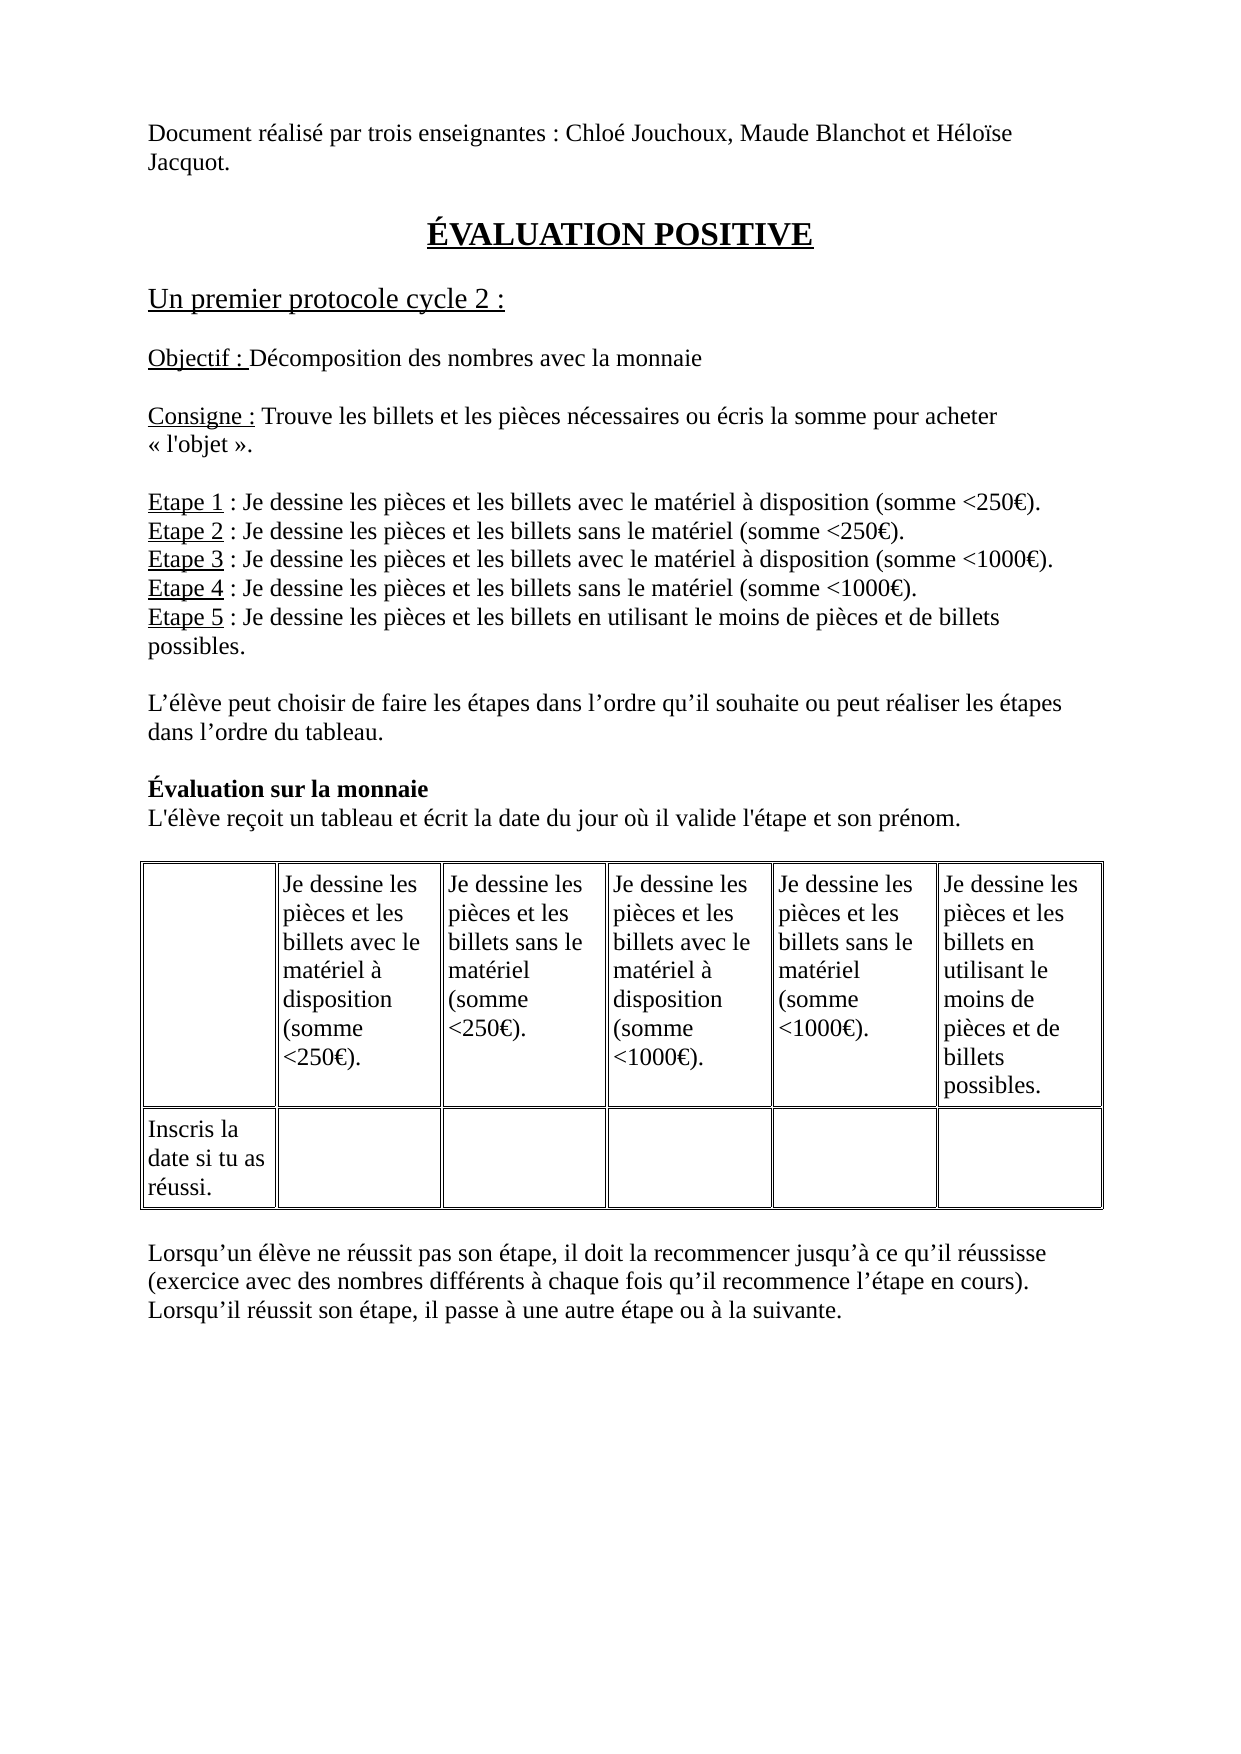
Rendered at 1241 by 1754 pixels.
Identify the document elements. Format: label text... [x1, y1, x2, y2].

text Lorsqu’un élève ne réussit pas son étape, il doit la recommencer jusqu’à ce qu’il réussisse (exercice avec des nombres différents à chaque fois qu’il recommence l’étape en cours). [148, 1238, 1093, 1295]
table_header Je dessine les pièces et les billets sans le matériel (somme <250€). [444, 864, 605, 1106]
table_header Je dessine les pièces et les billets avec le matériel à disposition (somme <1000€). [609, 864, 771, 1106]
table_cell [444, 1109, 605, 1207]
text Document réalisé par trois enseignantes : Chloé Jouchoux, Maude Blanchot et Héloïse Jacquot. [148, 118, 1093, 176]
text L'élève reçoit un tableau et écrit la date du jour où il valide l'étape et son prénom. [148, 803, 1093, 832]
table_header Je dessine les pièces et les billets sans le matériel (somme <1000€). [774, 864, 936, 1106]
text Un premier protocole cycle 2 : [148, 281, 1093, 314]
table_cell [774, 1109, 936, 1207]
table_cell [939, 1109, 1101, 1207]
text ÉVALUATION POSITIVE [148, 176, 1093, 252]
table_header Je dessine les pièces et les billets avec le matériel à disposition (somme <250€). [279, 864, 440, 1106]
text Etape 3 : Je dessine les pièces et les billets avec le matériel à disposition (somme <1000€). [148, 544, 1093, 573]
text L’élève peut choisir de faire les étapes dans l’ordre qu’il souhaite ou peut réaliser les étapes dans l’ordre du tableau. [148, 688, 1093, 746]
text Etape 2 : Je dessine les pièces et les billets sans le matériel (somme <250€). [148, 516, 1093, 544]
text Évaluation sur la monnaie [148, 774, 1093, 803]
table_cell [609, 1109, 771, 1207]
text Etape 4 : Je dessine les pièces et les billets sans le matériel (somme <1000€). [148, 573, 1093, 602]
text Objectif : Décomposition des nombres avec la monnaie [148, 343, 1093, 372]
text Consigne : Trouve les billets et les pièces nécessaires ou écris la somme pour acheter « l'objet ». [148, 401, 1093, 458]
text Etape 5 : Je dessine les pièces et les billets en utilisant le moins de pièces et de billets possibles. [148, 602, 1093, 659]
text Etape 1 : Je dessine les pièces et les billets avec le matériel à disposition (somme <250€). [148, 487, 1093, 516]
text Lorsqu’il réussit son étape, il passe à une autre étape ou à la suivante. [148, 1295, 1093, 1324]
table_cell Inscris la date si tu as réussi. [144, 1109, 275, 1207]
table_cell [279, 1109, 440, 1207]
table_header Je dessine les pièces et les billets en utilisant le moins de pièces et de billets possibles. [939, 864, 1101, 1106]
table_header [144, 864, 275, 1106]
